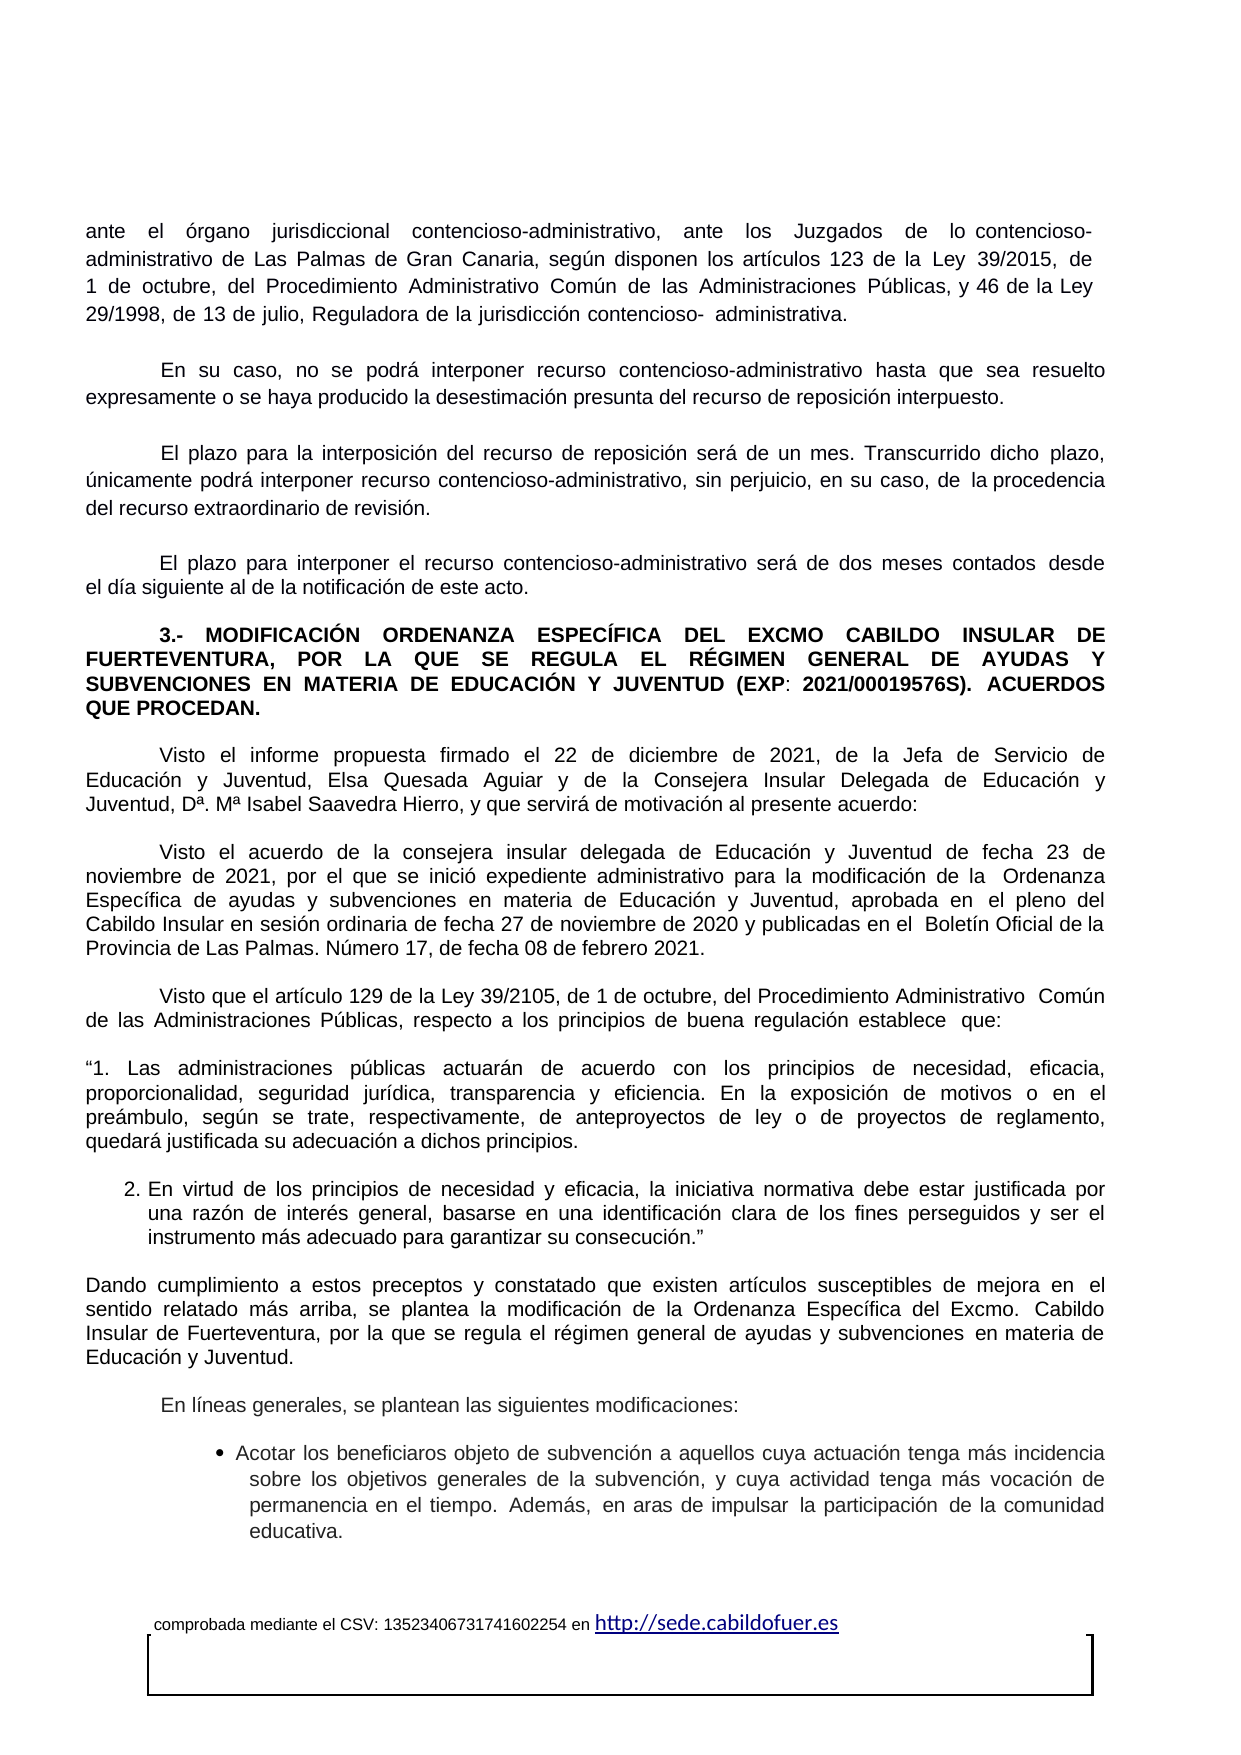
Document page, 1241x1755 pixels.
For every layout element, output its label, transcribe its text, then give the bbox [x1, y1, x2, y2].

list Acotar los beneficiaros objeto de subvención a aquellos cuya actuación tenga más incidencia sobre los objetivos generales de la subvención, y cuya actividad tenga más vocación de permanencia en el tiempo. Además, en aras de impulsar la participación de la comunidad educativa. [216, 1441, 1106, 1543]
text Visto el acuerdo de la consejera insular delegada de Educación y Juventud de fecha 23 de noviembre de 2021, por el que se inició expediente administrativo para la modificación de la Ordenanza Específica de ayudas y subvenciones en materia de Educación y Juventud, aprobada en el pleno del Cabildo Insular en sesión ordinaria de fecha 27 de noviembre de 2020 y publicadas en el Boletín Oficial de la Provincia de Las Palmas. Número 17, de fecha 08 de febrero 2021. [85, 839, 1106, 960]
text Visto el informe propuesta firmado el 22 de diciembre de 2021, de la Jefa de Servicio de Educación y Juventud, Elsa Quesada Aguiar y de la Consejera Insular Delegada de Educación y Juventud, Dª. Mª Isabel Saavedra Hierro, y que servirá de motivación al presente acuerdo: [85, 743, 1106, 816]
list En virtud de los principios de necesidad y eficacia, la iniciativa normativa debe estar justificada por una razón de interés general, basarse en una identificación clara de los fines perseguidos y ser el instrumento más adecuado para garantizar su consecución.” [124, 1176, 1106, 1249]
subtitle 3.- MODIFICACIÓN ORDENANZA ESPECÍFICA DEL EXCMO CABILDO INSULAR DE FUERTEVENTURA, POR LA QUE SE REGULA EL RÉGIMEN GENERAL DE AYUDAS Y SUBVENCIONES EN MATERIA DE EDUCACIÓN Y JUVENTUD (EXP: 2021/00019576S). ACUERDOS QUE PROCEDAN. [85, 623, 1106, 719]
text En líneas generales, se plantean las siguientes modificaciones: [160, 1393, 1120, 1417]
text En su caso, no se podrá interponer recurso contencioso-administrativo hasta que sea resuelto expresamente o se haya producido la desestimación presunta del recurso de reposición interpuesto. [85, 357, 1106, 409]
text El plazo para la interposición del recurso de reposición será de un mes. Transcurrido dicho plazo, únicamente podrá interponer recurso contencioso-administrativo, sin perjuicio, en su caso, de la procedencia del recurso extraordinario de revisión. [85, 440, 1106, 520]
text Visto que el artículo 129 de la Ley 39/2105, de 1 de octubre, del Procedimiento Administrativo Común de las Administraciones Públicas, respecto a los principios de buena regulación establece que: [85, 984, 1106, 1032]
text ante el órgano jurisdiccional contencioso-administrativo, ante los Juzgados de lo contencioso-administrativo de Las Palmas de Gran Canaria, según disponen los artículos 123 de la Ley 39/2015, de 1 de octubre, del Procedimiento Administrativo Común de las Administraciones Públicas, y 46 de la Ley 29/1998, de 13 de julio, Reguladora de la jurisdicción contencioso- administrativa. [85, 219, 1093, 326]
text El plazo para interponer el recurso contencioso-administrativo será de dos meses contados desde el día siguiente al de la notificación de este acto. [85, 551, 1106, 599]
text Dando cumplimiento a estos preceptos y constatado que existen artículos susceptibles de mejora en el sentido relatado más arriba, se plantea la modificación de la Ordenanza Específica del Excmo. Cabildo Insular de Fuerteventura, por la que se regula el régimen general de ayudas y subvenciones en materia de Educación y Juventud. [85, 1273, 1106, 1369]
text “1. Las administraciones públicas actuarán de acuerdo con los principios de necesidad, eficacia, proporcionalidad, seguridad jurídica, transparencia y eficiencia. En la exposición de motivos o en el preámbulo, según se trate, respectivamente, de anteproyectos de ley o de proyectos de reglamento, quedará justificada su adecuación a dichos principios. [85, 1056, 1106, 1153]
